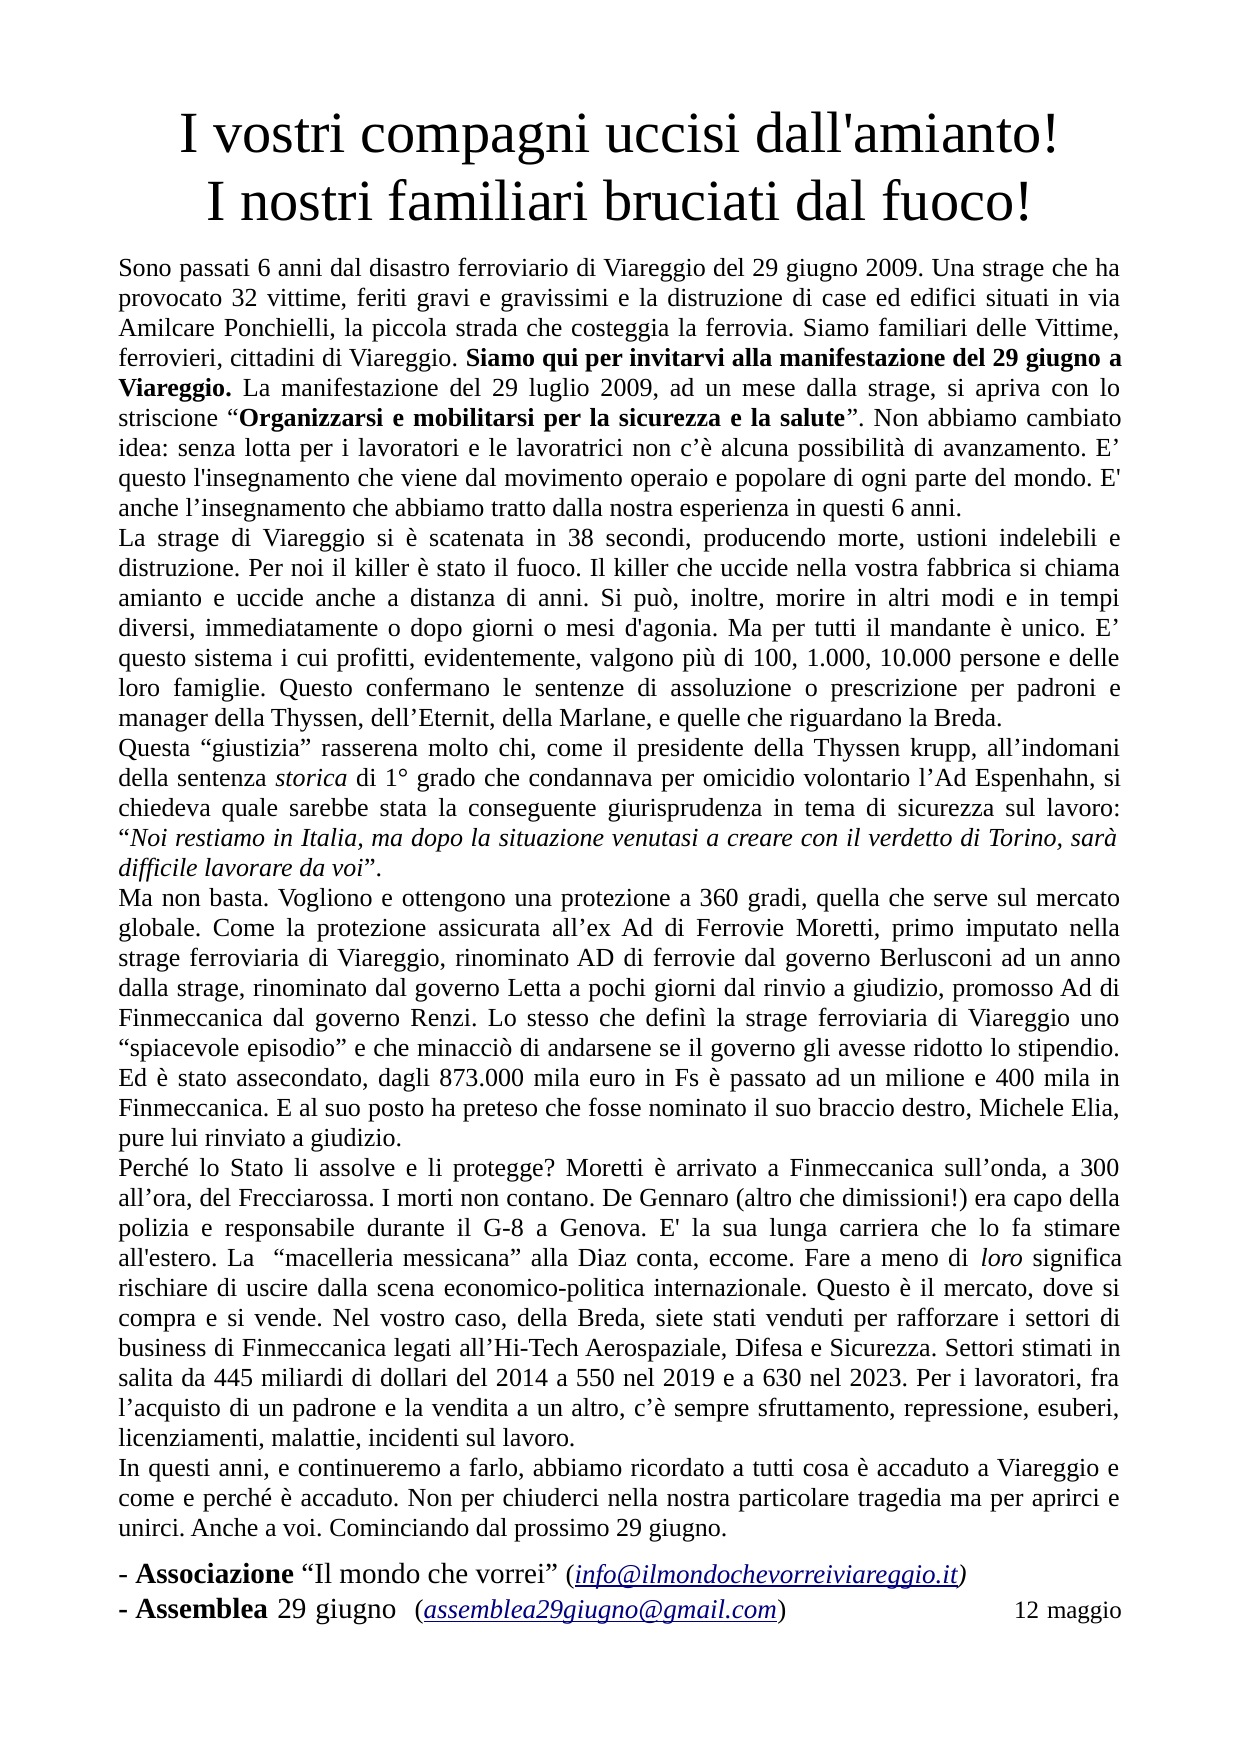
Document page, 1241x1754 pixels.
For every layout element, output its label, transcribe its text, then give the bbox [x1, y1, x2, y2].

text - Assemblea 29 giugno (assemblea29giugno@gmail.com) 12 maggio [118, 1590, 1122, 1627]
text - Associazione “Il mondo che vorrei” (info@ilmondochevorreiviareggio.it) [118, 1556, 1122, 1590]
text Sono passati 6 anni dal disastro ferroviario di Viareggio del 29 giugno 2009. Una strage che ha provocato 32 vittime, feriti gravi e gravissimi e la distruzione di case ed edifici situati in via Amilcare Ponchielli, la piccola strada che costeggia la ferrovia. Siamo familiari delle Vittime, ferrovieri, cittadini di Viareggio. Siamo qui per invitarvi alla manifestazione del 29 giugno a Viareggio. La manifestazione del 29 luglio 2009, ad un mese dalla strage, si apriva con lo striscione “Organizzarsi e mobilitarsi per la sicurezza e la salute”. Non abbiamo cambiato idea: senza lotta per i lavoratori e le lavoratrici non c’è alcuna possibilità di avanzamento. E’ questo l'insegnamento che viene dal movimento operaio e popolare di ogni parte del mondo. E' anche l’insegnamento che abbiamo tratto dalla nostra esperienza in questi 6 anni. [118, 252, 1122, 522]
text I vostri compagni uccisi dall'amianto! I nostri familiari bruciati dal fuoco! [118, 98, 1122, 233]
text Perché lo Stato li assolve e li protegge? Moretti è arrivato a Finmeccanica sull’onda, a 300 all’ora, del Frecciarossa. I morti non contano. De Gennaro (altro che dimissioni!) era capo della polizia e responsabile durante il G-8 a Genova. E' la sua lunga carriera che lo fa stimare all'estero. La “macelleria messicana” alla Diaz conta, eccome. Fare a meno di loro significa rischiare di uscire dalla scena economico-politica internazionale. Questo è il mercato, dove si compra e si vende. Nel vostro caso, della Breda, siete stati venduti per rafforzare i settori di business di Finmeccanica legati all’Hi-Tech Aerospaziale, Difesa e Sicurezza. Settori stimati in salita da 445 miliardi di dollari del 2014 a 550 nel 2019 e a 630 nel 2023. Per i lavoratori, fra l’acquisto di un padrone e la vendita a un altro, c’è sempre sfruttamento, repressione, esuberi, licenziamenti, malattie, incidenti sul lavoro. [118, 1152, 1122, 1452]
text In questi anni, e continueremo a farlo, abbiamo ricordato a tutti cosa è accaduto a Viareggio e come e perché è accaduto. Non per chiuderci nella nostra particolare tragedia ma per aprirci e unirci. Anche a voi. Cominciando dal prossimo 29 giugno. [118, 1452, 1122, 1542]
text Ma non basta. Vogliono e ottengono una protezione a 360 gradi, quella che serve sul mercato globale. Come la protezione assicurata all’ex Ad di Ferrovie Moretti, primo imputato nella strage ferroviaria di Viareggio, rinominato AD di ferrovie dal governo Berlusconi ad un anno dalla strage, rinominato dal governo Letta a pochi giorni dal rinvio a giudizio, promosso Ad di Finmeccanica dal governo Renzi. Lo stesso che definì la strage ferroviaria di Viareggio uno “spiacevole episodio” e che minacciò di andarsene se il governo gli avesse ridotto lo stipendio. Ed è stato assecondato, dagli 873.000 mila euro in Fs è passato ad un milione e 400 mila in Finmeccanica. E al suo posto ha preteso che fosse nominato il suo braccio destro, Michele Elia, pure lui rinviato a giudizio. [118, 882, 1122, 1152]
text Questa “giustizia” rasserena molto chi, come il presidente della Thyssen krupp, all’indomani della sentenza storica di 1° grado che condannava per omicidio volontario l’Ad Espenhahn, si chiedeva quale sarebbe stata la conseguente giurisprudenza in tema di sicurezza sul lavoro: “Noi restiamo in Italia, ma dopo la situazione venutasi a creare con il verdetto di Torino, sarà difficile lavorare da voi”. [118, 732, 1122, 882]
text La strage di Viareggio si è scatenata in 38 secondi, producendo morte, ustioni indelebili e distruzione. Per noi il killer è stato il fuoco. Il killer che uccide nella vostra fabbrica si chiama amianto e uccide anche a distanza di anni. Si può, inoltre, morire in altri modi e in tempi diversi, immediatamente o dopo giorni o mesi d'agonia. Ma per tutti il mandante è unico. E’ questo sistema i cui profitti, evidentemente, valgono più di 100, 1.000, 10.000 persone e delle loro famiglie. Questo confermano le sentenze di assoluzione o prescrizione per padroni e manager della Thyssen, dell’Eternit, della Marlane, e quelle che riguardano la Breda. [118, 522, 1122, 732]
